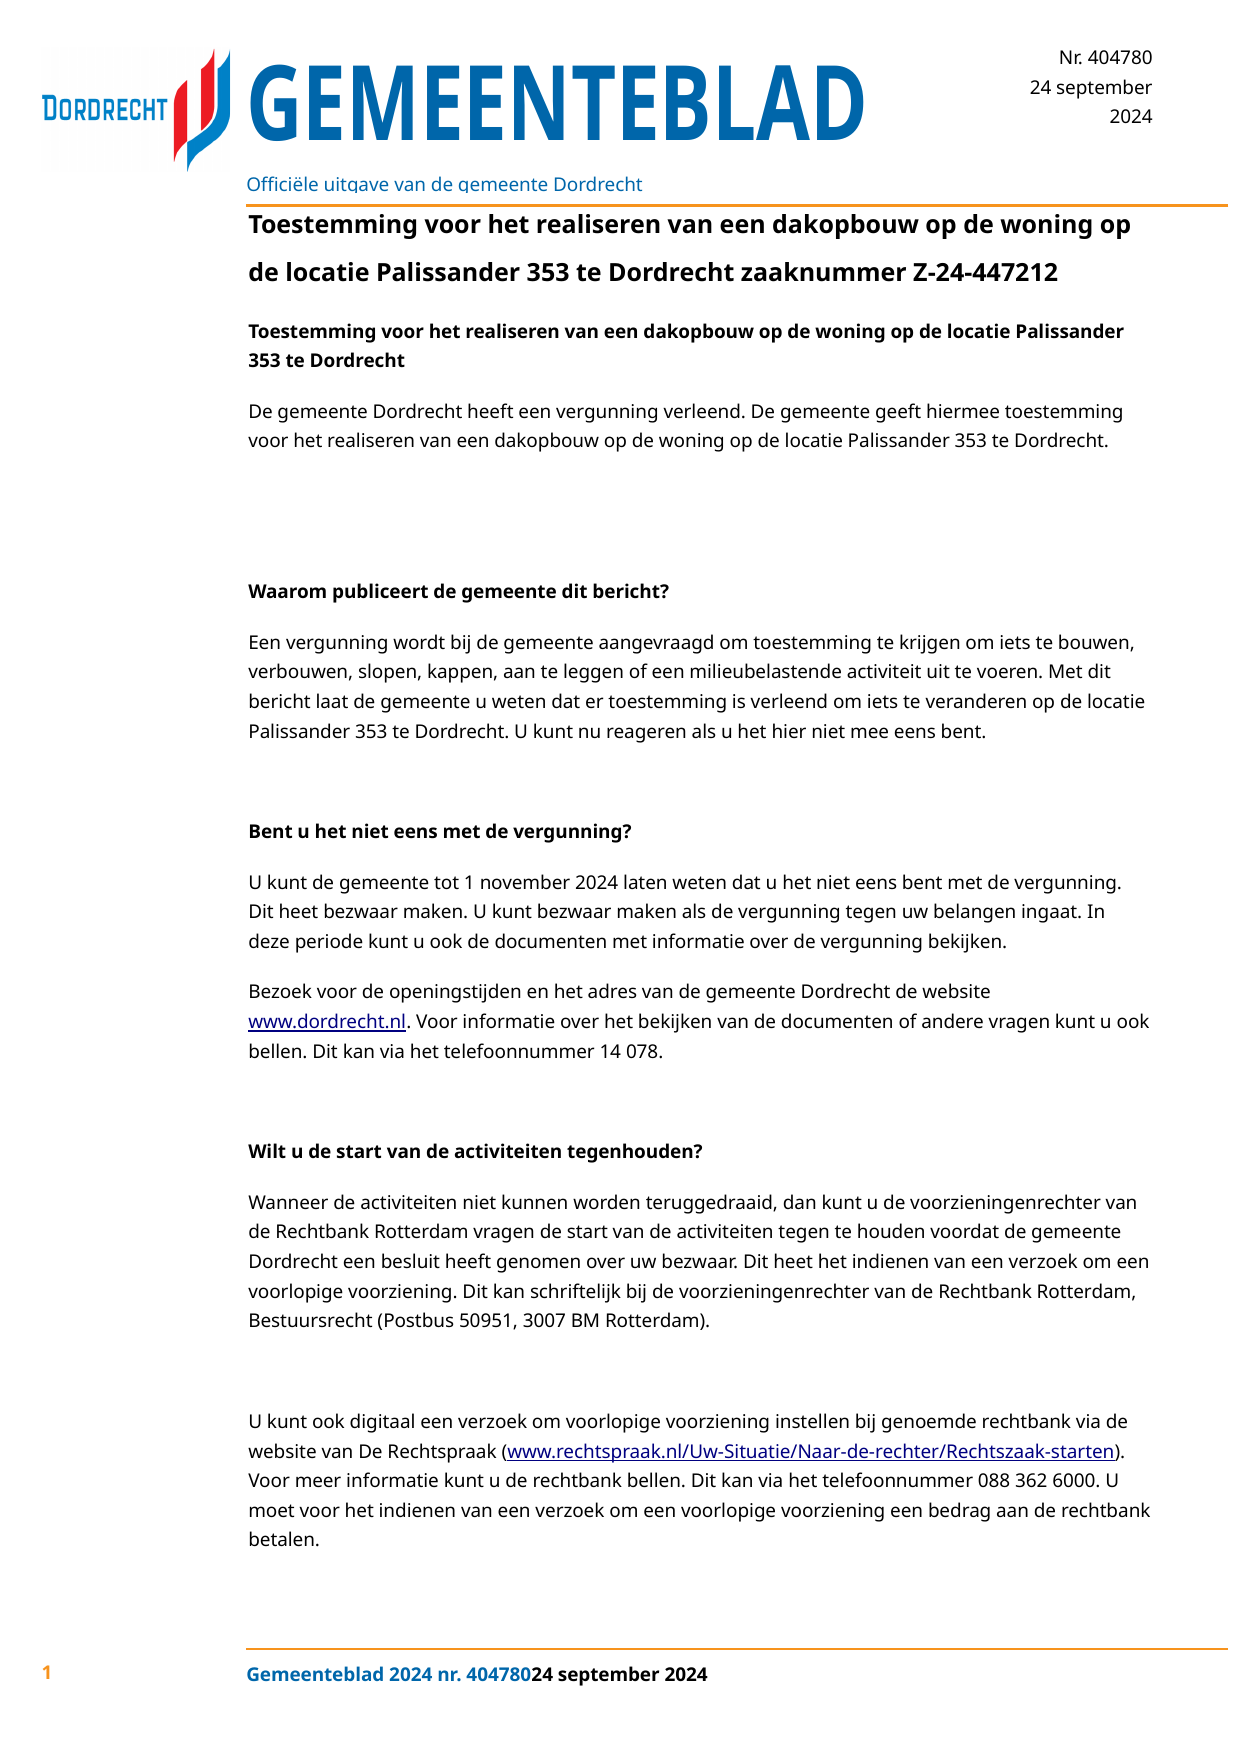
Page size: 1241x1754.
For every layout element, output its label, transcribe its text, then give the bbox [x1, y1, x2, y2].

text Bent u het niet eens met de vergunning? [248, 819, 1152, 844]
text U kunt ook digitaal een verzoek om voorlopige voorziening instellen bij genoemde rechtbank via de website van De Rechtspraak (www.rechtspraak.nl/Uw-Situatie/Naar-de-rechter/Rechtszaak-starten). Voor meer informatie kunt u de rechtbank bellen. Dit kan via het telefoonnummer 088 362 6000. U moet voor het indienen van een verzoek om een voorlopige voorziening een bedrag aan de rechtbank betalen. [248, 1408, 1152, 1552]
text Wanneer de activiteiten niet kunnen worden teruggedraaid, dan kunt u de voorzieningenrechter van de Rechtbank Rotterdam vragen de start van de activiteiten tegen te houden voordat de gemeente Dordrecht een besluit heeft genomen over uw bezwaar. Dit heet het indienen van een verzoek om een voorlopige voorziening. Dit kan schriftelijk bij de voorzieningenrechter van de Rechtbank Rotterdam, Bestuursrecht (Postbus 50951, 3007 BM Rotterdam). [248, 1189, 1152, 1333]
text De gemeente Dordrecht heeft een vergunning verleend. De gemeente geeft hiermee toestemming voor het realiseren van een dakopbouw op de woning op de locatie Palissander 353 te Dordrecht. [248, 398, 1152, 453]
text Wilt u de start van de activiteiten tegenhouden? [248, 1139, 1152, 1164]
text Toestemming voor het realiseren van een dakopbouw op de woning op de locatie Palissander 353 te Dordrecht [248, 318, 1152, 373]
text Een vergunning wordt bij de gemeente aangevraagd om toestemming te krijgen om iets te bouwen, verbouwen, slopen, kappen, aan te leggen of een milieubelastende activiteit uit te voeren. Met dit bericht laat de gemeente u weten dat er toestemming is verleend om iets te veranderen op de locatie Palissander 353 te Dordrecht. U kunt nu reageren als u het hier niet mee eens bent. [248, 629, 1152, 744]
picture [41, 47, 231, 172]
text Toestemming voor het realiseren van een dakopbouw op de woning op de locatie Palissander 353 te Dordrecht zaaknummer Z-24-447212 [248, 207, 1152, 288]
text Bezoek voor de openingstijden en het adres van de gemeente Dordrecht de website www.dordrecht.nl. Voor informatie over het bekijken van de documenten of andere vragen kunt u ook bellen. Dit kan via het telefoonnummer 14 078. [248, 979, 1152, 1064]
text Waarom publiceert de gemeente dit bericht? [248, 579, 1152, 604]
text U kunt de gemeente tot 1 november 2024 laten weten dat u het niet eens bent met de vergunning. Dit heet bezwaar maken. U kunt bezwaar maken als de vergunning tegen uw belangen ingaat. In deze periode kunt u ook de documenten met informatie over de vergunning bekijken. [248, 869, 1152, 954]
